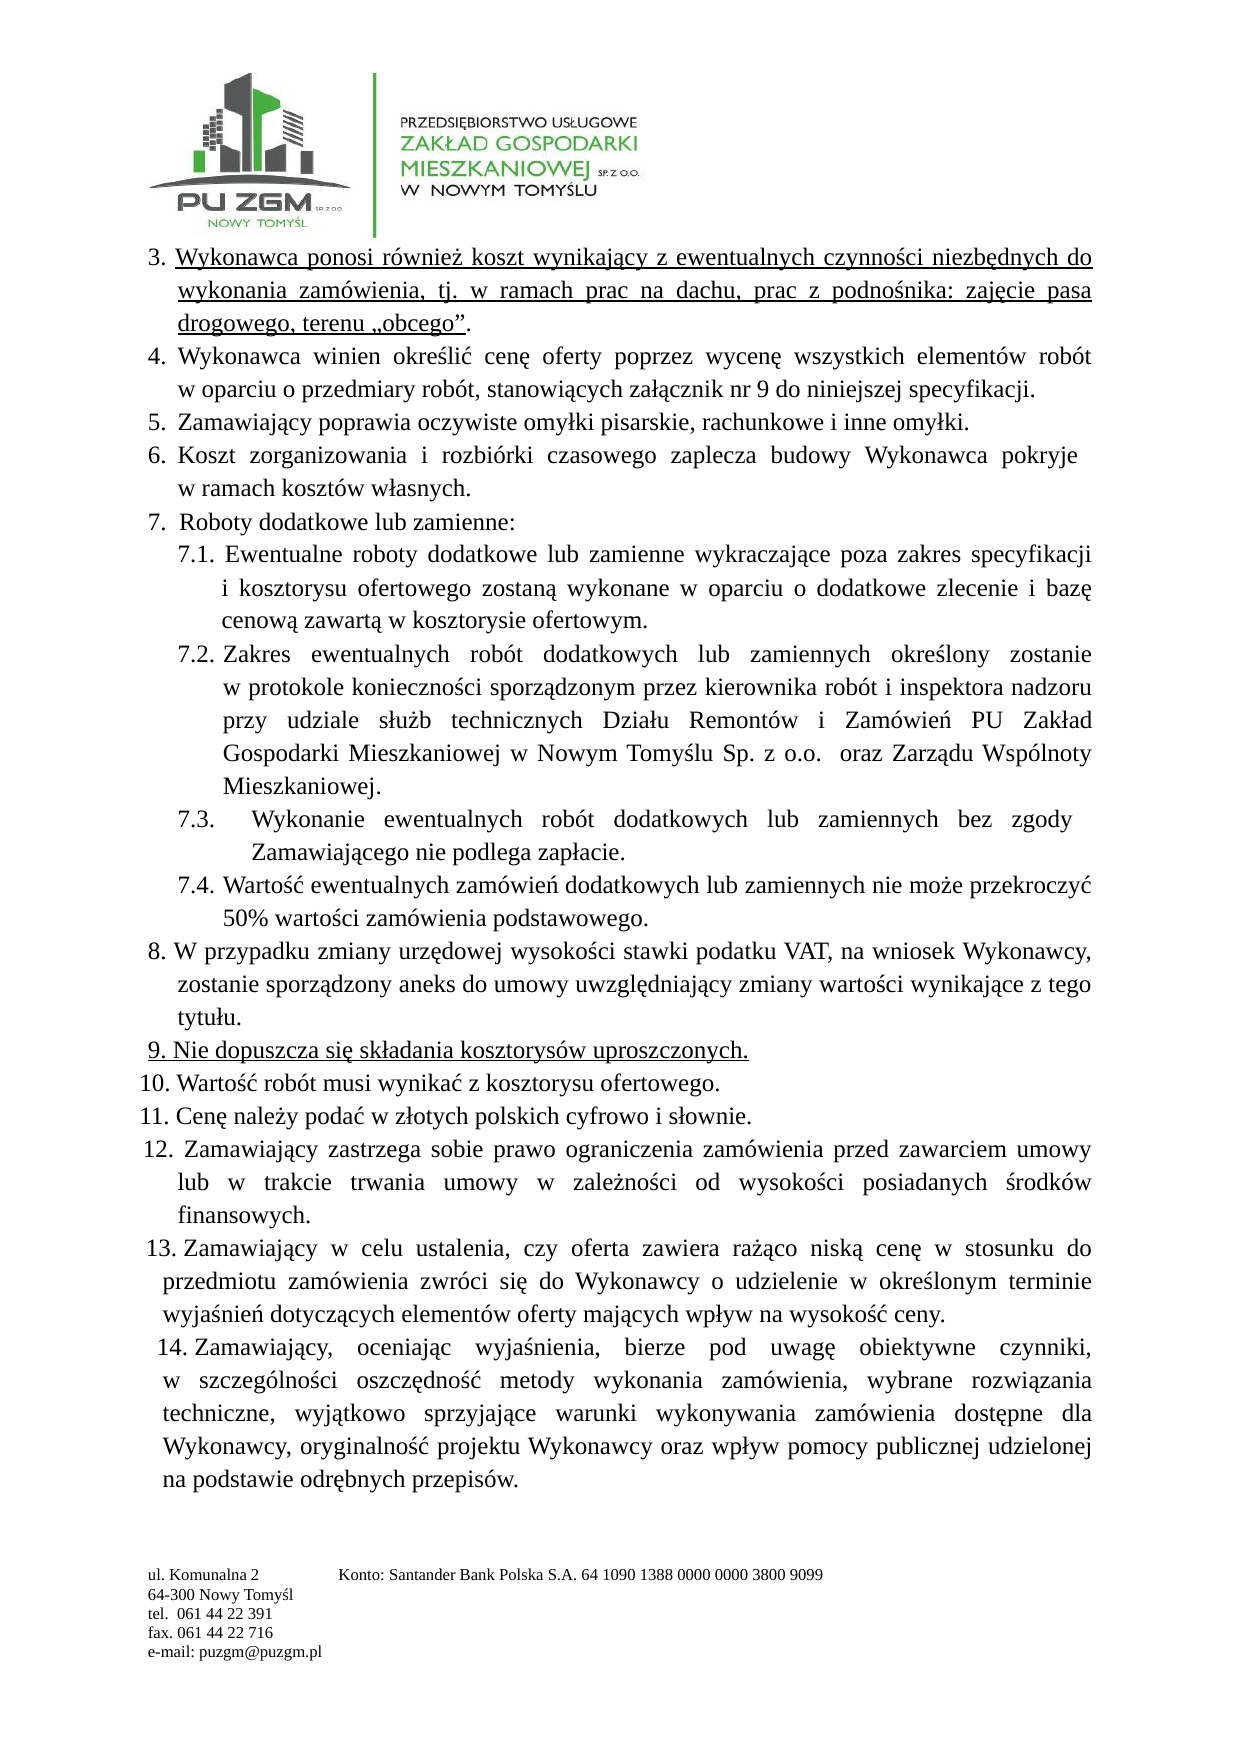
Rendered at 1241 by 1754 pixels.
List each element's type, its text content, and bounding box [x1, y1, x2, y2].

text 4. Wykonawca winien określić cenę oferty poprzez wycenę wszystkich elementów robót w oparciu o przedmiary robót, stanowiących załącznik nr 9 do niniejszej specyfikacji. [148, 341, 1093, 403]
text 12. Zamawiający zastrzega sobie prawo ograniczenia zamówienia przed zawarciem umowy lub w trakcie trwania umowy w zależności od wysokości posiadanych środków finansowych. [133, 1134, 1093, 1229]
text 11. Cenę należy podać w złotych polskich cyfrowo i słownie. [133, 1101, 1093, 1130]
text 6. Koszt zorganizowania i rozbiórki czasowego zaplecza budowy Wykonawca pokryje w ramach kosztów własnych. [148, 441, 1093, 502]
text 7.2. Zakres ewentualnych robót dodatkowych lub zamiennych określony zostanie w protokole konieczności sporządzonym przez kierownika robót i inspektora nadzoru przy udziale służb technicznych Działu Remontów i Zamówień PU Zakład Gospodarki Mieszkaniowej w Nowym Tomyślu Sp. z o.o. oraz Zarządu Wspólnoty Mieszkaniowej. [177, 639, 1093, 799]
text 13. Zamawiający w celu ustalenia, czy oferta zawiera rażąco niską cenę w stosunku do przedmiotu zamówienia zwróci się do Wykonawcy o udzielenie w określonym terminie wyjaśnień dotyczących elementów oferty mających wpływ na wysokość ceny. [133, 1233, 1093, 1328]
text 7. Roboty dodatkowe lub zamienne: [148, 507, 1093, 535]
text 7.1. Ewentualne roboty dodatkowe lub zamienne wykraczające poza zakres specyfikacji i kosztorysu ofertowego zostaną wykonane w oparciu o dodatkowe zlecenie i bazę cenową zawartą w kosztorysie ofertowym. [177, 539, 1093, 634]
text 9. Nie dopuszcza się składania kosztorysów uproszczonych. [148, 1035, 1093, 1064]
text 10. Wartość robót musi wynikać z kosztorysu ofertowego. [133, 1068, 1093, 1097]
text 7.4. Wartość ewentualnych zamówień dodatkowych lub zamiennych nie może przekroczyć 50% wartości zamówienia podstawowego. [177, 870, 1093, 932]
text 14. Zamawiający, oceniając wyjaśnienia, bierze pod uwagę obiektywne czynniki, w szczególności oszczędność metody wykonania zamówienia, wybrane rozwiązania techniczne, wyjątkowo sprzyjające warunki wykonywania zamówienia dostępne dla Wykonawcy, oryginalność projektu Wykonawcy oraz wpływ pomocy publicznej udzielonej na podstawie odrębnych przepisów. [133, 1332, 1093, 1493]
text 8. W przypadku zmiany urzędowej wysokości stawki podatku VAT, na wniosek Wykonawcy, zostanie sporządzony aneks do umowy uwzględniający zmiany wartości wynikające z tego tytułu. [148, 936, 1093, 1031]
text 3. Wykonawca ponosi również koszt wynikający z ewentualnych czynności niezbędnych do wykonania zamówienia, tj. w ramach prac na dachu, prac z podnośnika: zajęcie pasa drogowego, terenu „obcego”. [148, 242, 1093, 337]
text 7.3. Wykonanie ewentualnych robót dodatkowych lub zamiennych bez zgody Zamawiającego nie podlega zapłacie. [148, 804, 1093, 866]
text 5. Zamawiający poprawia oczywiste omyłki pisarskie, rachunkowe i inne omyłki. [148, 407, 1093, 436]
